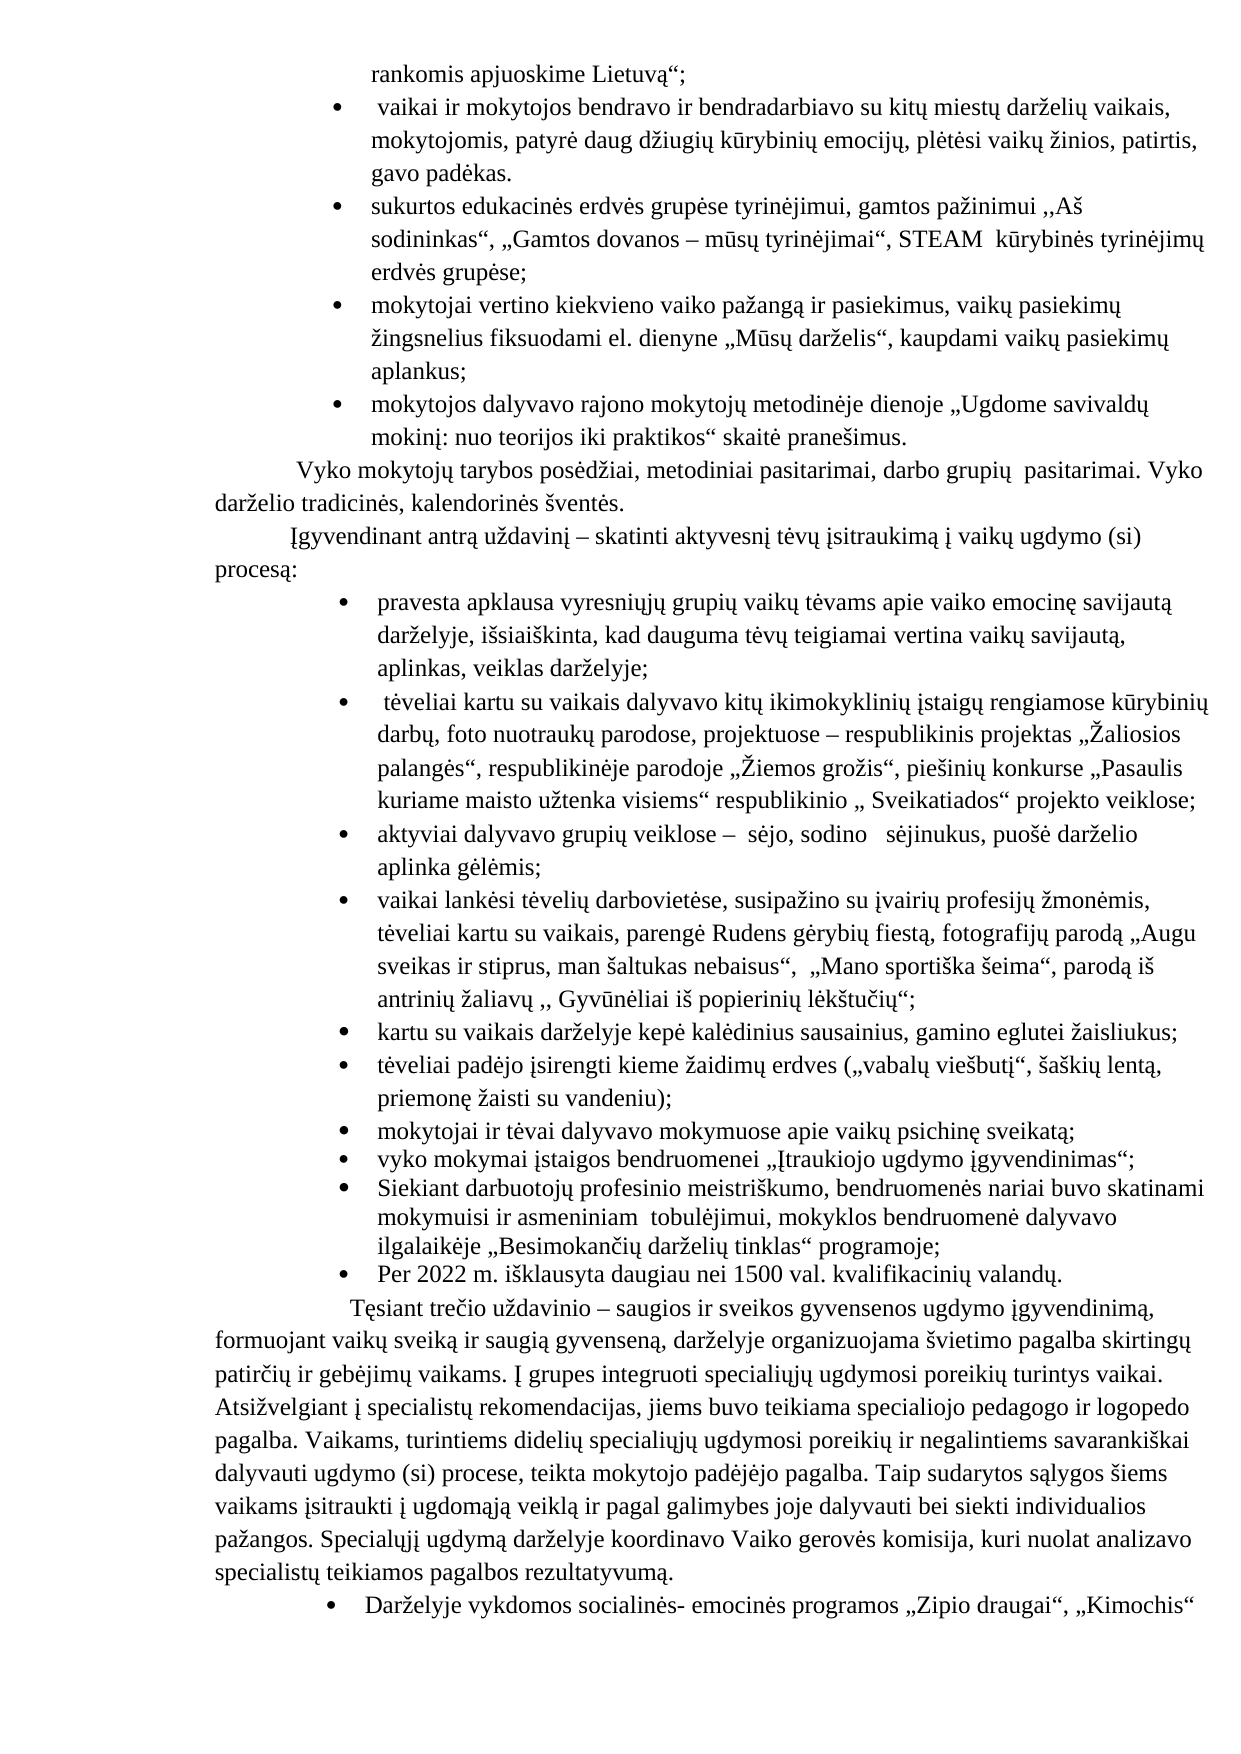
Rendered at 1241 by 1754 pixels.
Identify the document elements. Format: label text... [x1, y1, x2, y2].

table_header rankomis apjuoskime Lietuvą“; vaikai ir mokytojos bendravo ir bendradarbiavo su kitų miestų darželių vaikais, mokytojomis, patyrė daug džiugių kūrybinių emocijų, plėtėsi vaikų žinios, patirtis, gavo padėkas. sukurtos edukacinės erdvės grupėse tyrinėjimui, gamtos pažinimui ,,Aš sodininkas“, „Gamtos dovanos – mūsų tyrinėjimai“, STEAM kūrybinės tyrinėjimų erdvės grupėse; mokytojai vertino kiekvieno vaiko pažangą ir pasiekimus, vaikų pasiekimų žingsnelius fiksuodami el. dienyne „Mūsų darželis“, kaupdami vaikų pasiekimų aplankus; mokytojos dalyvavo rajono mokytojų metodinėje dienoje „Ugdome savivaldų mokinį: nuo teorijos iki praktikos“ skaitė pranešimus. Vyko mokytojų tarybos posėdžiai, metodiniai pasitarimai, darbo grupių pasitarimai. Vyko darželio tradicinės, kalendorinės šventės. Įgyvendinant antrą uždavinį – skatinti aktyvesnį tėvų įsitraukimą į vaikų ugdymo (si) procesą: pravesta apklausa vyresniųjų grupių vaikų tėvams apie vaiko emocinę savijautą darželyje, išsiaiškinta, kad dauguma tėvų teigiamai vertina vaikų savijautą, aplinkas, veiklas darželyje; tėveliai kartu su vaikais dalyvavo kitų ikimokyklinių įstaigų rengiamose kūrybinių darbų, foto nuotraukų parodose, projektuose – respublikinis projektas „Žaliosios palangės“, respublikinėje parodoje „Žiemos grožis“, piešinių konkurse „Pasaulis kuriame maisto užtenka visiems“ respublikinio „ Sveikatiados“ projekto veiklose; aktyviai dalyvavo grupių veiklose – sėjo, sodino sėjinukus, puošė darželio aplinka gėlėmis; vaikai lankėsi tėvelių darbovietėse, susipažino su įvairių profesijų žmonėmis, tėveliai kartu su vaikais, parengė Rudens gėrybių fiestą, fotografijų parodą „Augu sveikas ir stiprus, man šaltukas nebaisus“, „Mano sportiška šeima“, parodą iš antrinių žaliavų ,, Gyvūnėliai iš popierinių lėkštučių“; kartu su vaikais darželyje kepė kalėdinius sausainius, gamino eglutei žaisliukus; tėveliai padėjo įsirengti kieme žaidimų erdves („vabalų viešbutį“, šaškių lentą, priemonę žaisti su vandeniu); mokytojai ir tėvai dalyvavo mokymuose apie vaikų psichinę sveikatą; vyko mokymai įstaigos bendruomenei „Įtraukiojo ugdymo įgyvendinimas“; Siekiant darbuotojų profesinio meistriškumo, bendruomenės nariai buvo skatinami mokymuisi ir asmeniniam tobulėjimui, mokyklos bendruomenė dalyvavo ilgalaikėje „Besimokančių darželių tinklas“ programoje; Per 2022 m. išklausyta daugiau nei 1500 val. kvalifikacinių valandų. Tęsiant trečio uždavinio – saugios ir sveikos gyvensenos ugdymo įgyvendinimą, formuojant vaikų sveiką ir saugią gyvenseną, darželyje organizuojama švietimo pagalba skirtingų patirčių ir gebėjimų vaikams. Į grupes integruoti specialiųjų ugdymosi poreikių turintys vaikai. Atsižvelgiant į specialistų rekomendacijas, jiems buvo teikiama specialiojo pedagogo ir logopedo pagalba. Vaikams, turintiems didelių specialiųjų ugdymosi poreikių ir negalintiems savarankiškai dalyvauti ugdymo (si) procese, teikta mokytojo padėjėjo pagalba. Taip sudarytos sąlygos šiems vaikams įsitraukti į ugdomąją veiklą ir pagal galimybes joje dalyvauti bei siekti individualios pažangos. Specialųjį ugdymą darželyje koordinavo Vaiko gerovės komisija, kuri nuolat analizavo specialistų teikiamos pagalbos rezultatyvumą. Darželyje vykdomos socialinės- emocinės programos „Zipio draugai“, „Kimochis“ [203, 59, 1222, 1618]
